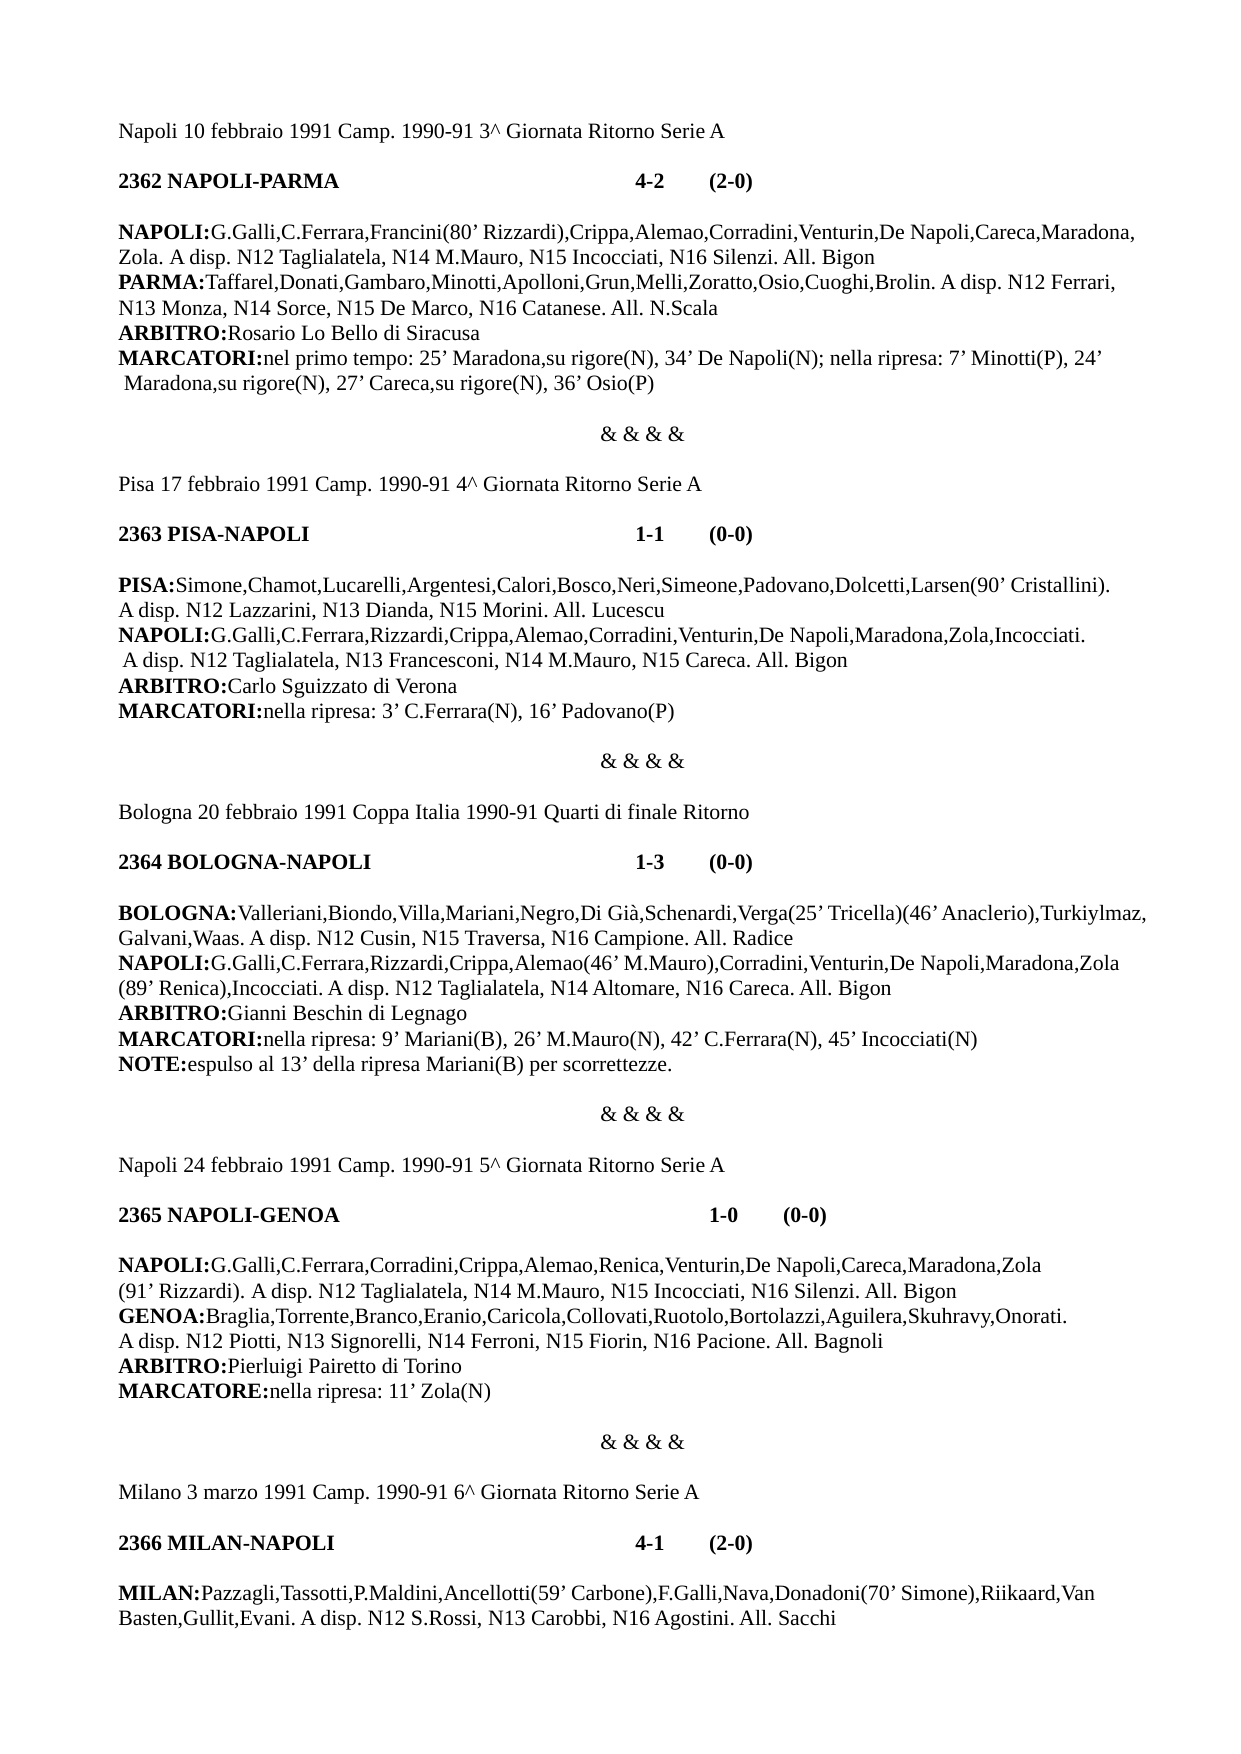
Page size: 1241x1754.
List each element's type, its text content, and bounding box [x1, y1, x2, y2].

text Maradona,su rigore(N), 27’ Careca,su rigore(N), 36’ Osio(P) [118, 370, 1167, 395]
text MARCATORE:nella ripresa: 11’ Zola(N) [118, 1378, 1167, 1404]
text ARBITRO:Gianni Beschin di Legnago [118, 1000, 1167, 1026]
text GENOA:Braglia,Torrente,Branco,Eranio,Caricola,Collovati,Ruotolo,Bortolazzi,Aguilera,Skuhravy,Onorati. [118, 1303, 1167, 1328]
text PARMA:Taffarel,Donati,Gambaro,Minotti,Apolloni,Grun,Melli,Zoratto,Osio,Cuoghi,Brolin. A disp. N12 Ferrari, [118, 269, 1167, 294]
text 2366 MILAN-NAPOLI 4-1 (2-0) [118, 1530, 1167, 1555]
text Galvani,Waas. A disp. N12 Cusin, N15 Traversa, N16 Campione. All. Radice [118, 925, 1167, 950]
text 2362 NAPOLI-PARMA 4-2 (2-0) [118, 168, 1167, 194]
text A disp. N12 Lazzarini, N13 Dianda, N15 Morini. All. Lucescu [118, 597, 1167, 622]
text 2365 NAPOLI-GENOA 1-0 (0-0) [118, 1202, 1167, 1227]
text & & & & [118, 421, 1167, 446]
text NAPOLI:G.Galli,C.Ferrara,Rizzardi,Crippa,Alemao(46’ M.Mauro),Corradini,Venturin,De Napoli,Maradona,Zola [118, 950, 1167, 975]
text PISA:Simone,Chamot,Lucarelli,Argentesi,Calori,Bosco,Neri,Simeone,Padovano,Dolcetti,Larsen(90’ Cristallini). [118, 572, 1167, 597]
text Basten,Gullit,Evani. A disp. N12 S.Rossi, N13 Carobbi, N16 Agostini. All. Sacchi [118, 1605, 1167, 1631]
text NAPOLI:G.Galli,C.Ferrara,Francini(80’ Rizzardi),Crippa,Alemao,Corradini,Venturin,De Napoli,Careca,Maradona, [118, 219, 1167, 244]
text ARBITRO:Carlo Sguizzato di Verona [118, 673, 1167, 698]
text MILAN:Pazzagli,Tassotti,P.Maldini,Ancellotti(59’ Carbone),F.Galli,Nava,Donadoni(70’ Simone),Riikaard,Van [118, 1580, 1167, 1605]
text BOLOGNA:Valleriani,Biondo,Villa,Mariani,Negro,Di Già,Schenardi,Verga(25’ Tricella)(46’ Anaclerio),Turkiylmaz, [118, 899, 1167, 925]
text NOTE:espulso al 13’ della ripresa Mariani(B) per scorrettezze. [118, 1051, 1167, 1076]
text Milano 3 marzo 1991 Camp. 1990-91 6^ Giornata Ritorno Serie A [118, 1479, 1167, 1504]
text Napoli 10 febbraio 1991 Camp. 1990-91 3^ Giornata Ritorno Serie A [118, 118, 1167, 143]
text Pisa 17 febbraio 1991 Camp. 1990-91 4^ Giornata Ritorno Serie A [118, 471, 1167, 496]
text ARBITRO:Rosario Lo Bello di Siracusa [118, 320, 1167, 345]
text A disp. N12 Taglialatela, N13 Francesconi, N14 M.Mauro, N15 Careca. All. Bigon [118, 647, 1167, 673]
text MARCATORI:nella ripresa: 9’ Mariani(B), 26’ M.Mauro(N), 42’ C.Ferrara(N), 45’ Incocciati(N) [118, 1026, 1167, 1051]
text 2363 PISA-NAPOLI 1-1 (0-0) [118, 521, 1167, 547]
text 2364 BOLOGNA-NAPOLI 1-3 (0-0) [118, 849, 1167, 874]
text Zola. A disp. N12 Taglialatela, N14 M.Mauro, N15 Incocciati, N16 Silenzi. All. Bigon [118, 244, 1167, 269]
text NAPOLI:G.Galli,C.Ferrara,Corradini,Crippa,Alemao,Renica,Venturin,De Napoli,Careca,Maradona,Zola [118, 1252, 1167, 1278]
text A disp. N12 Piotti, N13 Signorelli, N14 Ferroni, N15 Fiorin, N16 Pacione. All. Bagnoli [118, 1328, 1167, 1353]
text NAPOLI:G.Galli,C.Ferrara,Rizzardi,Crippa,Alemao,Corradini,Venturin,De Napoli,Maradona,Zola,Incocciati. [118, 622, 1167, 647]
text & & & & [118, 1429, 1167, 1454]
text & & & & [118, 748, 1167, 773]
text Bologna 20 febbraio 1991 Coppa Italia 1990-91 Quarti di finale Ritorno [118, 799, 1167, 824]
text (89’ Renica),Incocciati. A disp. N12 Taglialatela, N14 Altomare, N16 Careca. All. Bigon [118, 975, 1167, 1000]
text MARCATORI:nel primo tempo: 25’ Maradona,su rigore(N), 34’ De Napoli(N); nella ripresa: 7’ Minotti(P), 24’ [118, 345, 1167, 370]
text Napoli 24 febbraio 1991 Camp. 1990-91 5^ Giornata Ritorno Serie A [118, 1152, 1167, 1177]
text (91’ Rizzardi). A disp. N12 Taglialatela, N14 M.Mauro, N15 Incocciati, N16 Silenzi. All. Bigon [118, 1278, 1167, 1303]
text ARBITRO:Pierluigi Pairetto di Torino [118, 1353, 1167, 1378]
text MARCATORI:nella ripresa: 3’ C.Ferrara(N), 16’ Padovano(P) [118, 698, 1167, 723]
text & & & & [118, 1101, 1167, 1126]
text N13 Monza, N14 Sorce, N15 De Marco, N16 Catanese. All. N.Scala [118, 294, 1167, 320]
